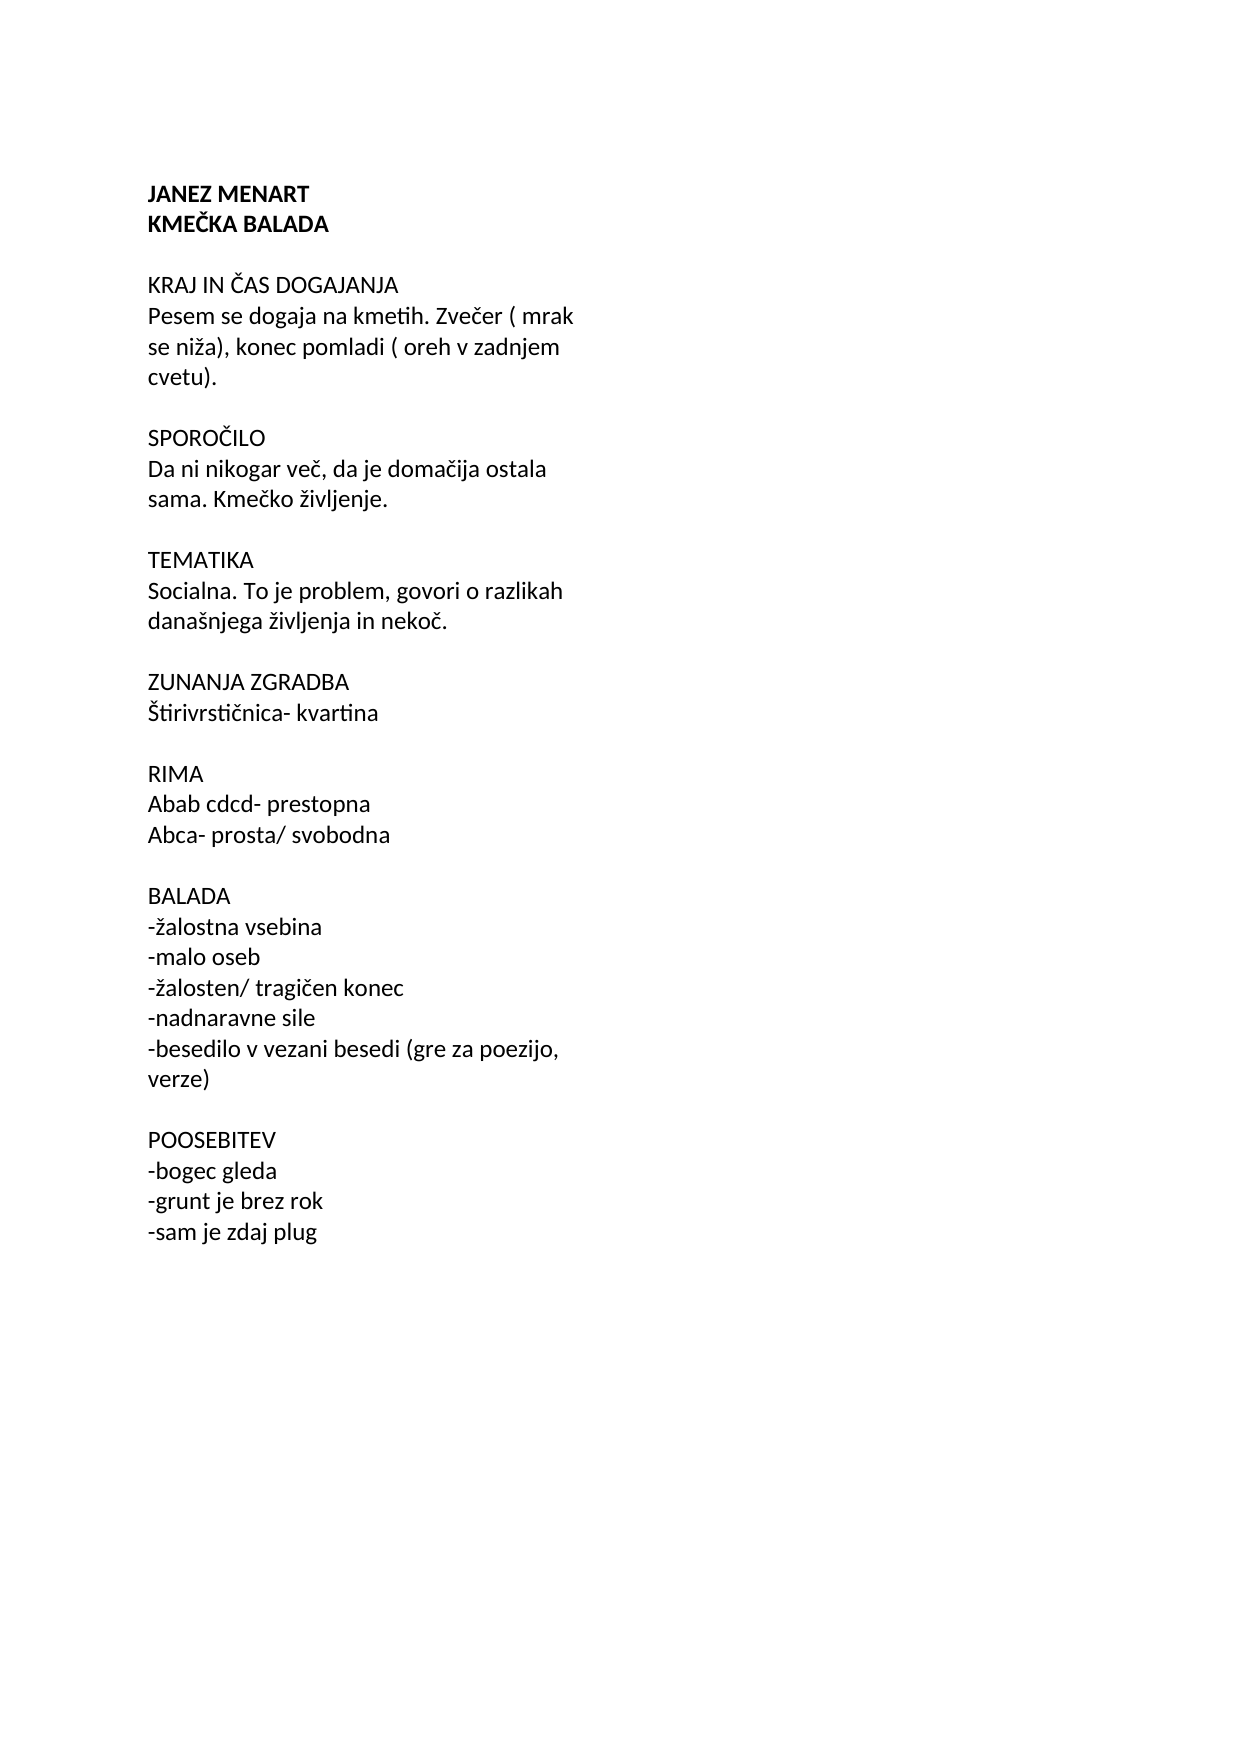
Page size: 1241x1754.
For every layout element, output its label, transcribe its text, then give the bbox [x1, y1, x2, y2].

text RIMA [148, 758, 583, 788]
text -sam je zdaj plug [148, 1216, 583, 1246]
text Da ni nikogar več, da je domačija ostala sama. Kmečko življenje. [148, 453, 583, 514]
text Štirivrstičnica- kvartina [148, 697, 583, 727]
text ZUNANJA ZGRADBA [148, 666, 583, 697]
text -žalosten/ tragičen konec [148, 972, 583, 1002]
text -žalostna vsebina [148, 911, 583, 941]
text BALADA [148, 880, 583, 911]
text Abab cdcd- prestopna [148, 788, 583, 819]
text Abca- prosta/ svobodna [148, 819, 583, 849]
text -malo oseb [148, 941, 583, 972]
text KRAJ IN ČAS DOGAJANJA [148, 270, 583, 300]
text Socialna. To je problem, govori o razlikah današnjega življenja in nekoč. [148, 575, 583, 636]
text Pesem se dogaja na kmetih. Zvečer ( mrak se niža), konec pomladi ( oreh v zadnjem cvetu). [148, 300, 583, 392]
text -nadnaravne sile [148, 1002, 583, 1033]
text -bogec gleda [148, 1155, 583, 1185]
text KMEČKA BALADA [148, 209, 583, 239]
text TEMATIKA [148, 544, 583, 575]
text SPOROČILO [148, 422, 583, 453]
text -grunt je brez rok [148, 1185, 583, 1216]
text -besedilo v vezani besedi (gre za poezijo, verze) [148, 1033, 583, 1094]
text JANEZ MENART [148, 178, 583, 209]
text POOSEBITEV [148, 1124, 583, 1155]
